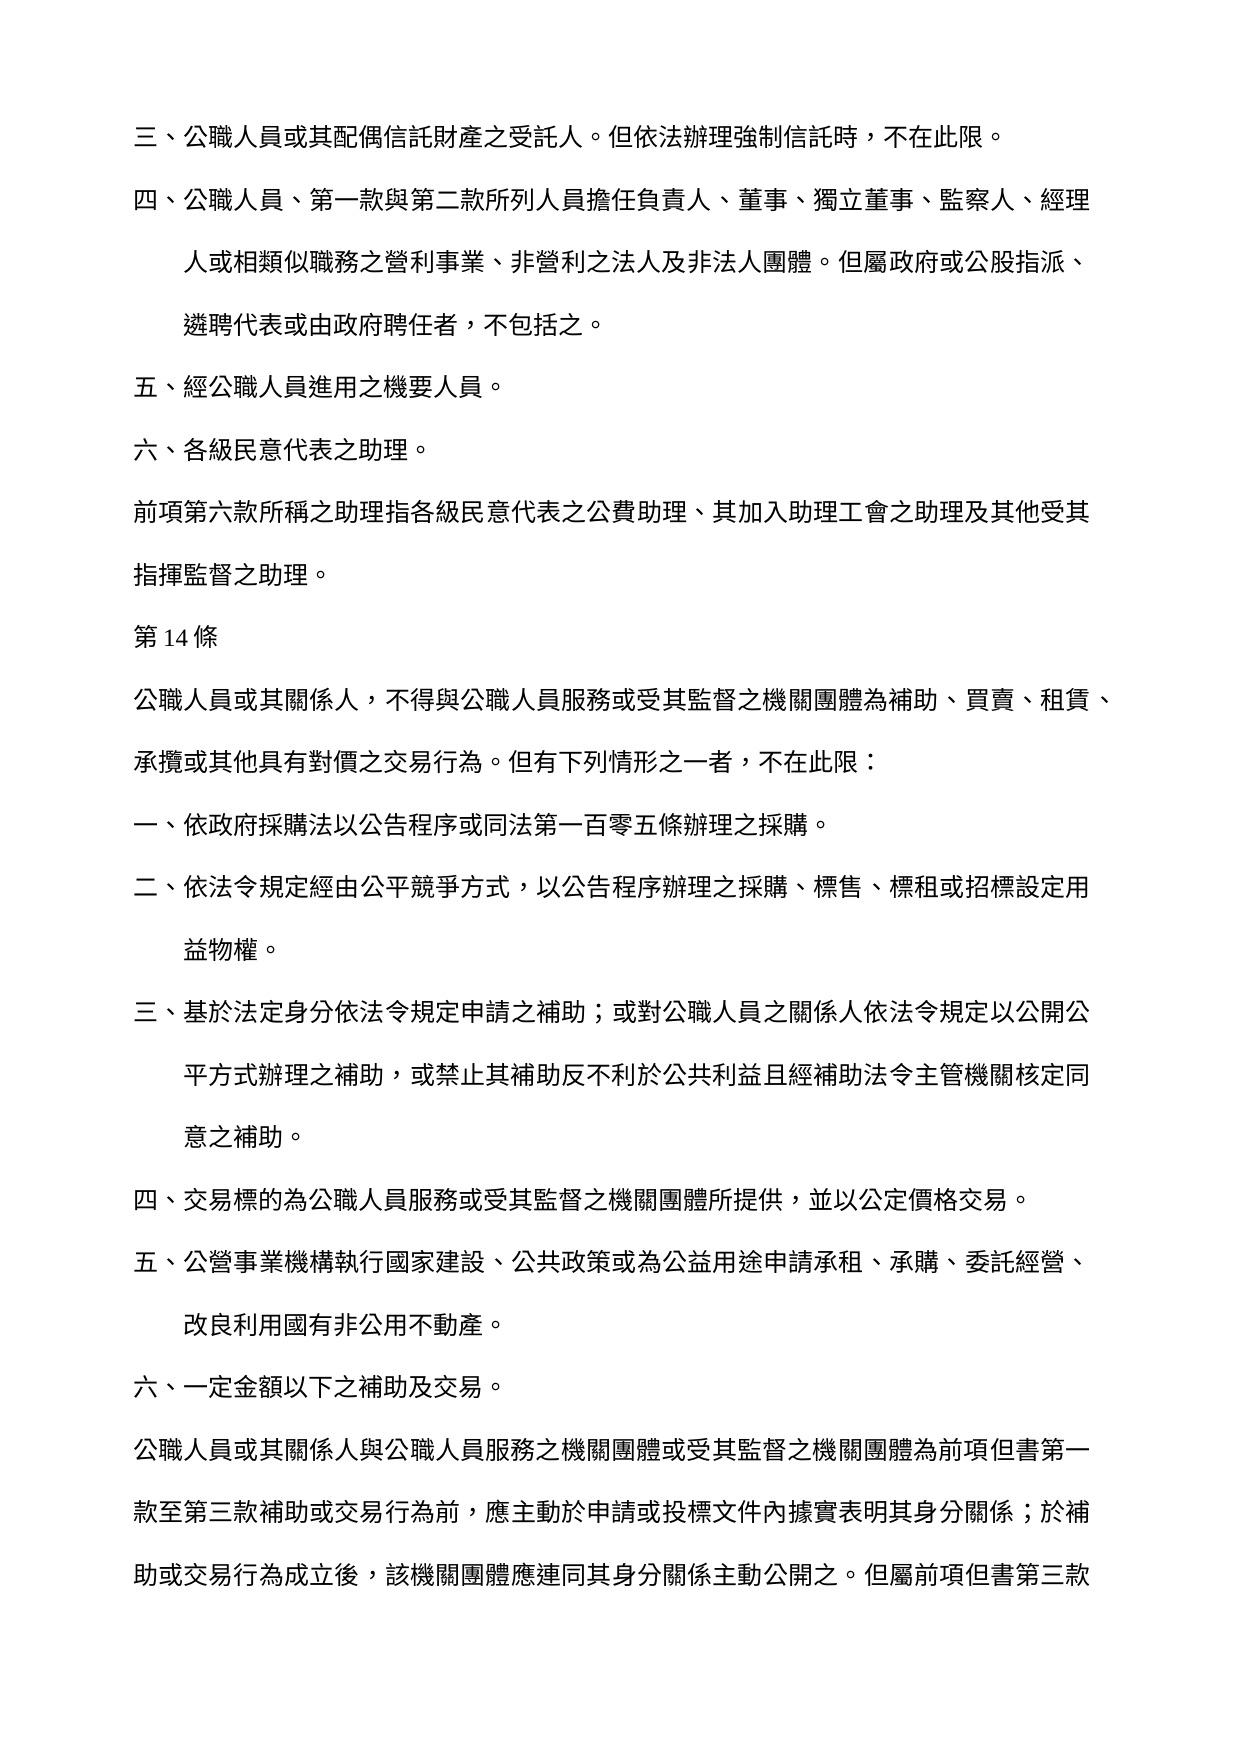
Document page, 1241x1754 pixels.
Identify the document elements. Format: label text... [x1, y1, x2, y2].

text 一、依政府採購法以公告程序或同法第一百零五條辦理之採購。 [133, 782, 1092, 844]
text 六、一定金額以下之補助及交易。 [133, 1344, 1092, 1407]
text 六、各級民意代表之助理。 [133, 407, 1092, 469]
text 第14條 [133, 594, 1092, 657]
text 五、經公職人員進用之機要人員。 [133, 344, 1092, 407]
text 前項第六款所稱之助理指各級民意代表之公費助理、其加入助理工會之助理及其他受其指揮監督之助理。 [133, 469, 1092, 594]
text 二、依法令規定經由公平競爭方式，以公告程序辦理之採購、標售、標租或招標設定用益物權。 [133, 844, 1092, 969]
text 三、基於法定身分依法令規定申請之補助；或對公職人員之關係人依法令規定以公開公平方式辦理之補助，或禁止其補助反不利於公共利益且經補助法令主管機關核定同意之補助。 [133, 969, 1092, 1157]
text 四、公職人員、第一款與第二款所列人員擔任負責人、董事、獨立董事、監察人、經理人或相類似職務之營利事業、非營利之法人及非法人團體。但屬政府或公股指派、遴聘代表或由政府聘任者，不包括之。 [133, 157, 1092, 344]
text 四、交易標的為公職人員服務或受其監督之機關團體所提供，並以公定價格交易。 [133, 1157, 1092, 1219]
text 三、公職人員或其配偶信託財產之受託人。但依法辦理強制信託時，不在此限。 [133, 94, 1092, 157]
text 公職人員或其關係人與公職人員服務之機關團體或受其監督之機關團體為前項但書第一款至第三款補助或交易行為前，應主動於申請或投標文件內據實表明其身分關係；於補助或交易行為成立後，該機關團體應連同其身分關係主動公開之。但屬前項但書第三款 [133, 1407, 1092, 1594]
text 公職人員或其關係人，不得與公職人員服務或受其監督之機關團體為補助、買賣、租賃、承攬或其他具有對價之交易行為。但有下列情形之一者，不在此限： [133, 657, 1092, 782]
text 五、公營事業機構執行國家建設、公共政策或為公益用途申請承租、承購、委託經營、改良利用國有非公用不動產。 [133, 1219, 1092, 1344]
